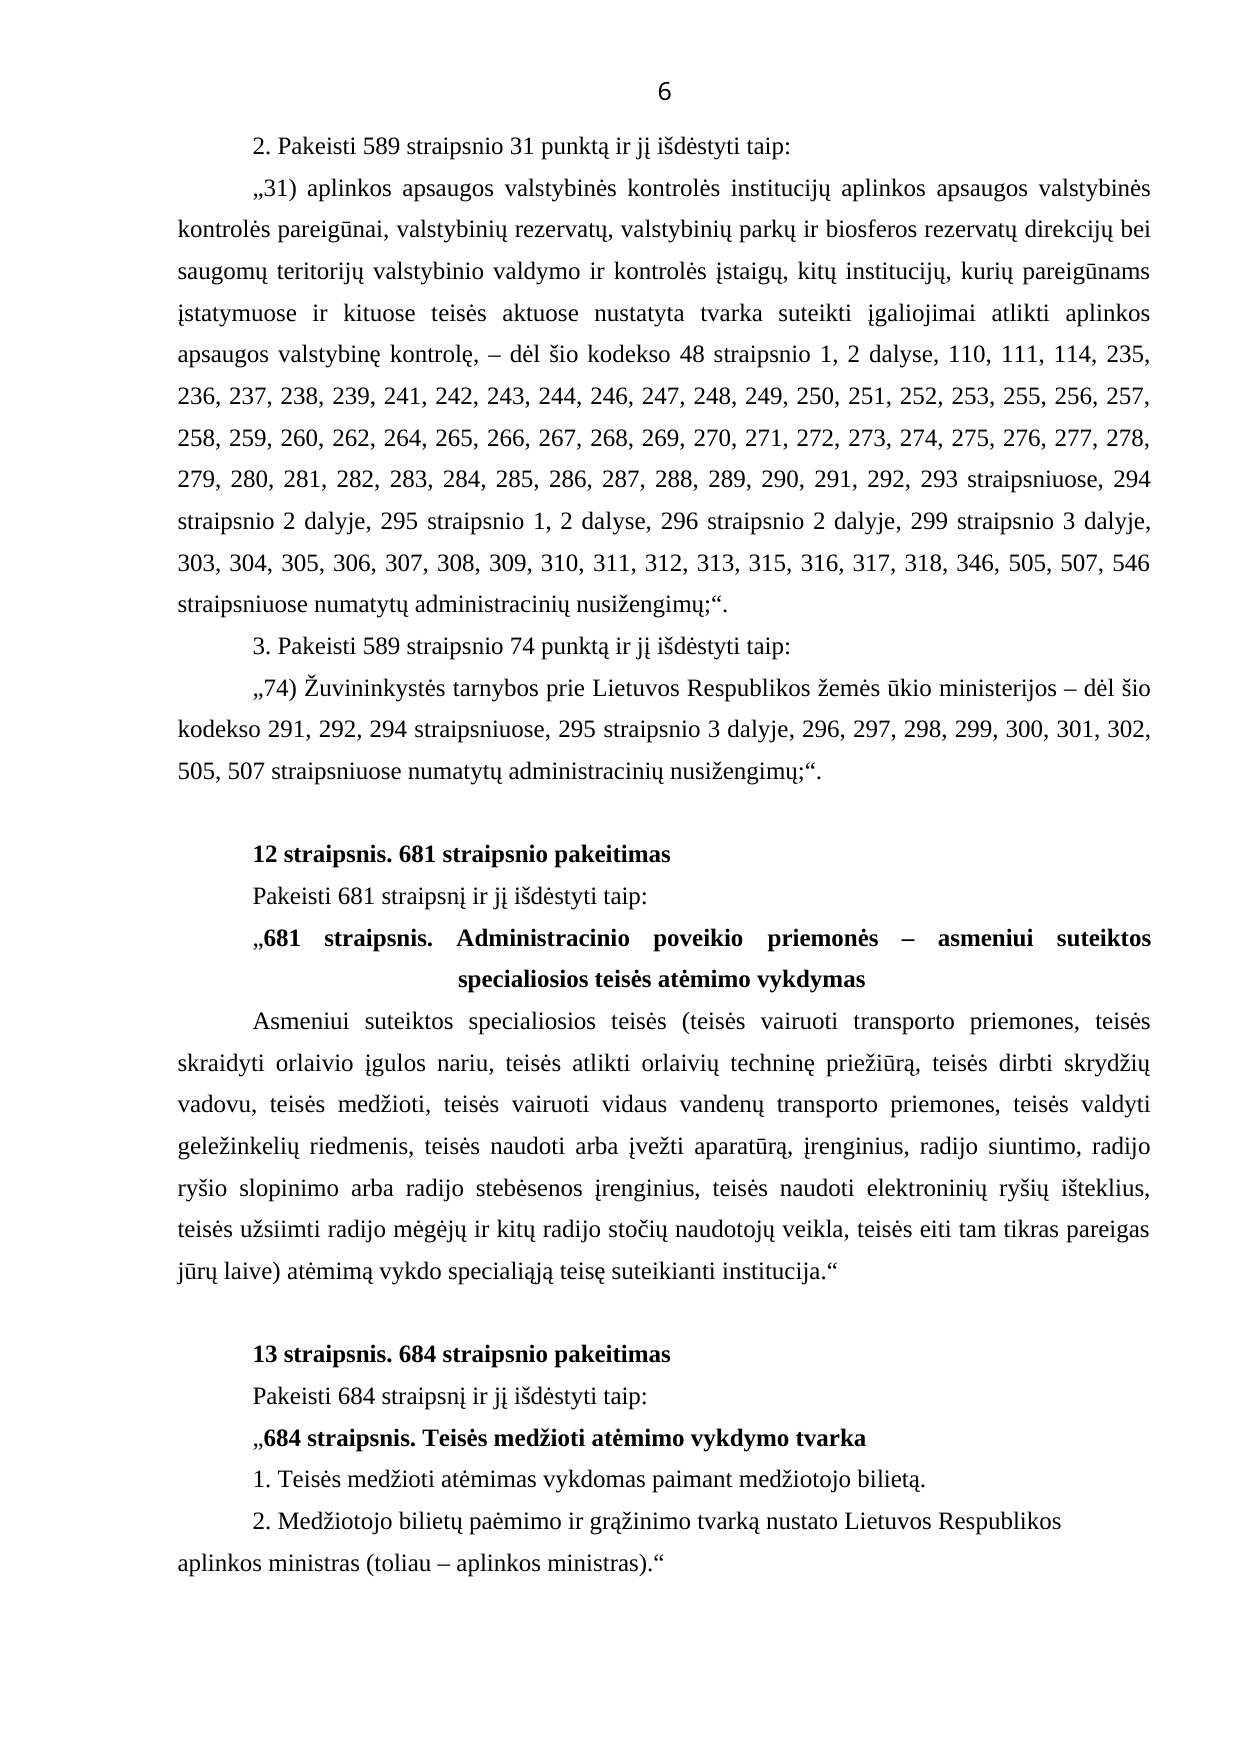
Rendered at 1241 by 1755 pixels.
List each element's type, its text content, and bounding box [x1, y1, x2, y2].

text 3. Pakeisti 589 straipsnio 74 punktą ir jį išdėstyti taip: [177, 618, 1152, 660]
text Asmeniui suteiktos specialiosios teisės (teisės vairuoti transporto priemones, teisės skraidyti orlaivio įgulos nariu, teisės atlikti orlaivių techninę priežiūrą, teisės dirbti skrydžių vadovu, teisės medžioti, teisės vairuoti vidaus vandenų transporto priemones, teisės valdyti geležinkelių riedmenis, teisės naudoti arba įvežti aparatūrą, įrenginius, radijo siuntimo, radijo ryšio slopinimo arba radijo stebėsenos įrenginius, teisės naudoti elektroninių ryšių išteklius, teisės užsiimti radijo mėgėjų ir kitų radijo stočių naudotojų veikla, teisės eiti tam tikras pareigas jūrų laive) atėmimą vykdo specialiąją teisę suteikianti institucija.“ [177, 993, 1152, 1285]
text 12 straipsnis. 681 straipsnio pakeitimas [177, 826, 1152, 868]
text „74) Žuvininkystės tarnybos prie Lietuvos Respublikos žemės ūkio ministerijos – dėl šio kodekso 291, 292, 294 straipsniuose, 295 straipsnio 3 dalyje, 296, 297, 298, 299, 300, 301, 302, 505, 507 straipsniuose numatytų administracinių nusižengimų;“. [177, 660, 1152, 785]
text Pakeisti 681 straipsnį ir jį išdėstyti taip: [177, 868, 1152, 910]
text „31) aplinkos apsaugos valstybinės kontrolės institucijų aplinkos apsaugos valstybinės kontrolės pareigūnai, valstybinių rezervatų, valstybinių parkų ir biosferos rezervatų direkcijų bei saugomų teritorijų valstybinio valdymo ir kontrolės įstaigų, kitų institucijų, kurių pareigūnams įstatymuose ir kituose teisės aktuose nustatyta tvarka suteikti įgaliojimai atlikti aplinkos apsaugos valstybinę kontrolę, – dėl šio kodekso 48 straipsnio 1, 2 dalyse, 110, 111, 114, 235, 236, 237, 238, 239, 241, 242, 243, 244, 246, 247, 248, 249, 250, 251, 252, 253, 255, 256, 257, 258, 259, 260, 262, 264, 265, 266, 267, 268, 269, 270, 271, 272, 273, 274, 275, 276, 277, 278, 279, 280, 281, 282, 283, 284, 285, 286, 287, 288, 289, 290, 291, 292, 293 straipsniuose, 294 straipsnio 2 dalyje, 295 straipsnio 1, 2 dalyse, 296 straipsnio 2 dalyje, 299 straipsnio 3 dalyje, 303, 304, 305, 306, 307, 308, 309, 310, 311, 312, 313, 315, 316, 317, 318, 346, 505, 507, 546 straipsniuose numatytų administracinių nusižengimų;“. [177, 160, 1152, 618]
text 2. Medžiotojo bilietų paėmimo ir grąžinimo tvarką nustato Lietuvos Respublikos aplinkos ministras (toliau – aplinkos ministras).“ [177, 1493, 1152, 1576]
text 1. Teisės medžioti atėmimas vykdomas paimant medžiotojo bilietą. [177, 1451, 1152, 1493]
text 2. Pakeisti 589 straipsnio 31 punktą ir jį išdėstyti taip: [177, 118, 1152, 160]
text Pakeisti 684 straipsnį ir jį išdėstyti taip: [177, 1368, 1152, 1410]
text „681 straipsnis. Administracinio poveikio priemonės – asmeniui suteiktos specialiosios teisės atėmimo vykdymas [252, 910, 1152, 993]
text „684 straipsnis. Teisės medžioti atėmimo vykdymo tvarka [177, 1410, 1152, 1451]
text 13 straipsnis. 684 straipsnio pakeitimas [177, 1326, 1152, 1368]
